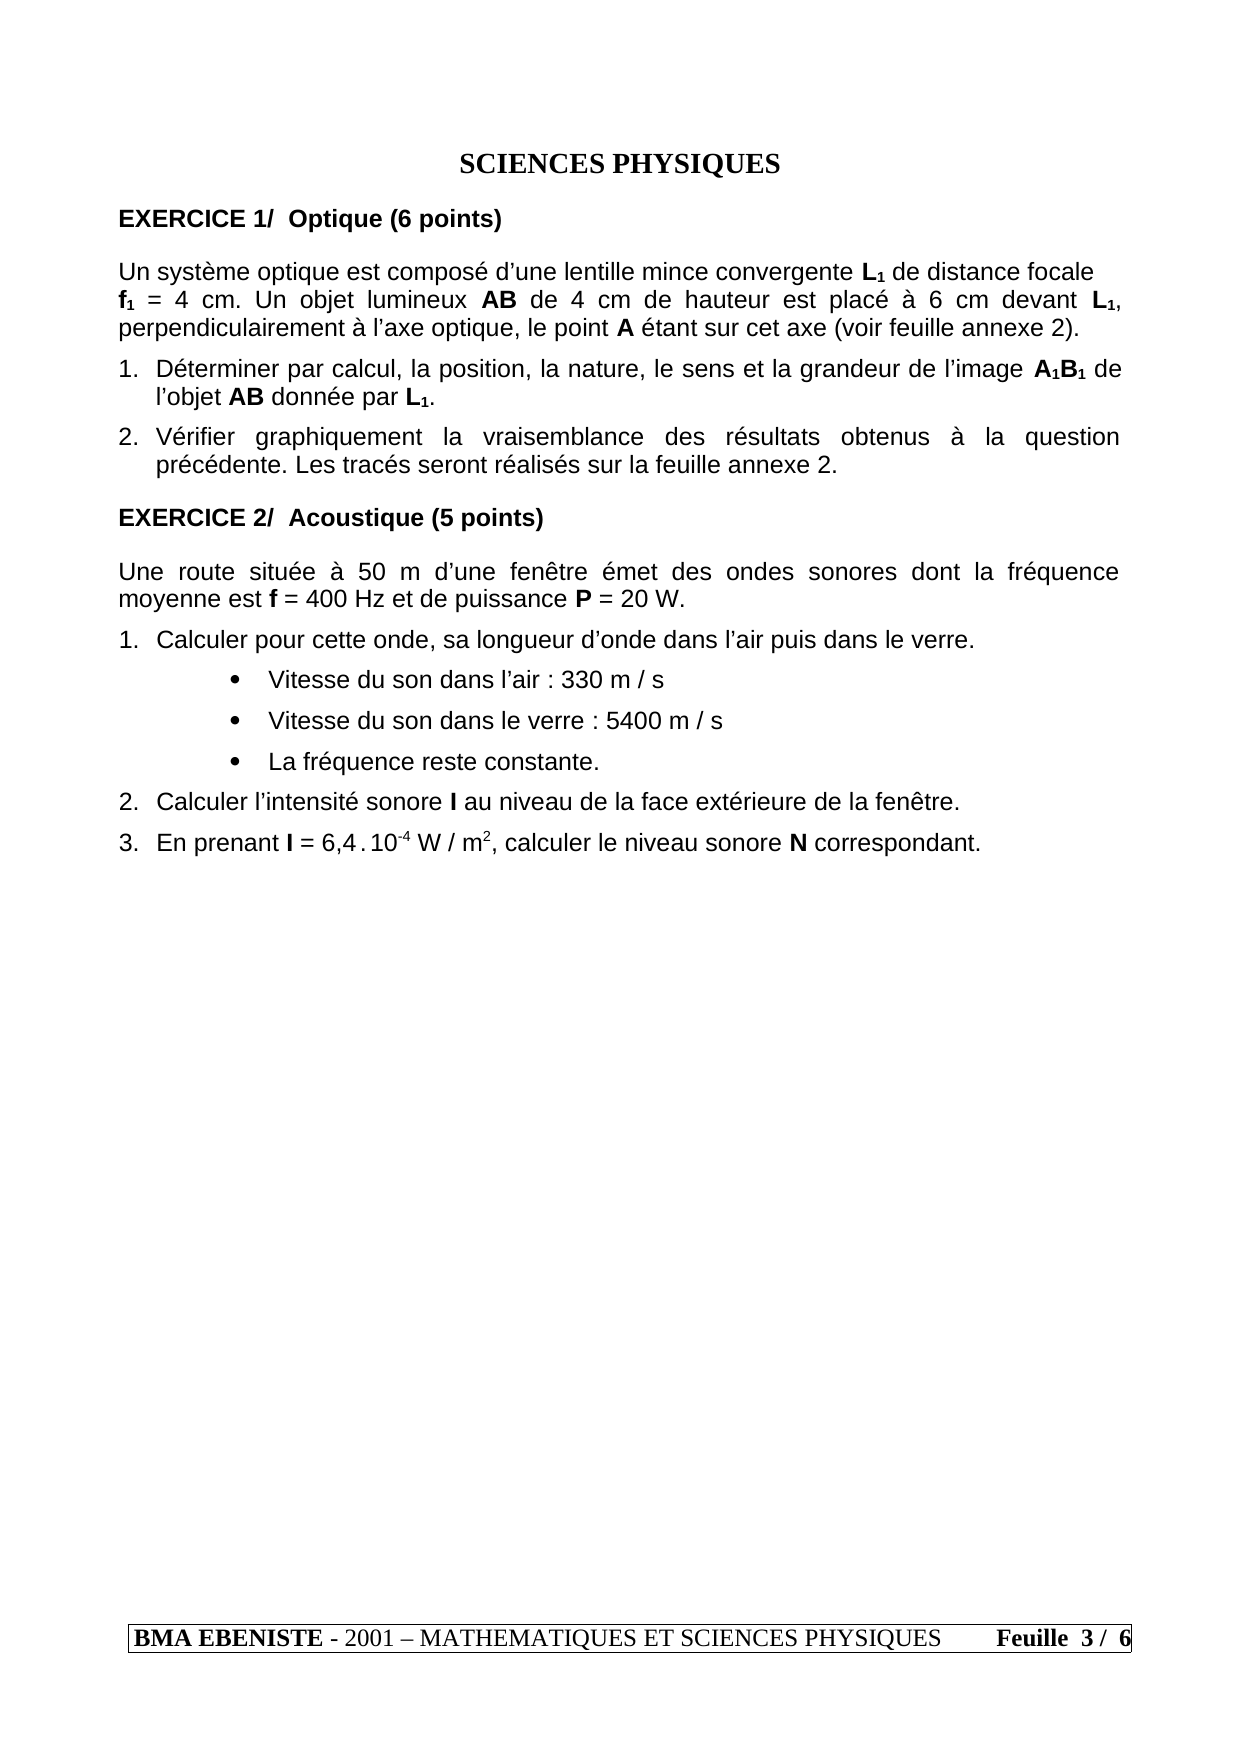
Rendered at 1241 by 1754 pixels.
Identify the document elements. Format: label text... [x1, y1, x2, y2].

list La fréquence reste constante. [231, 747, 1122, 776]
subtitle EXERCICE 2/ Acoustique (5 points) [118, 504, 1122, 532]
text Une route située à 50 m d’une fenêtre émet des ondes sonores dont la fréquence moyenne est f = 400 Hz et de puissance P = 20 W. [118, 557, 1122, 613]
list En prenant I = 6,4.10-4 W / m2, calculer le niveau sonore N correspondant. [118, 829, 1122, 857]
list Vérifier graphiquement la vraisemblance des résultats obtenus à la question précédente. Les tracés seront réalisés sur la feuille annexe 2. [118, 423, 1122, 479]
text SCIENCES PHYSIQUES [118, 148, 1122, 180]
text Un système optique est composé d’une lentille mince convergente L1 de distance focale f1 = 4 cm. Un objet lumineux AB de 4 cm de hauteur est placé à 6 cm devant L1, perpendiculairement à l’axe optique, le point A étant sur cet axe (voir feuille annexe 2). [118, 258, 1122, 342]
list Vitesse du son dans le verre : 5400 m / s [231, 707, 1122, 735]
list Déterminer par calcul, la position, la nature, le sens et la grandeur de l’image A1B1 de l’objet AB donnée par L1. [118, 354, 1122, 411]
subtitle EXERCICE 1/ Optique (6 points) [118, 205, 1122, 233]
list Vitesse du son dans l’air : 330 m / s [231, 666, 1122, 694]
list Calculer l’intensité sonore I au niveau de la face extérieure de la fenêtre. [118, 788, 1122, 816]
list Calculer pour cette onde, sa longueur d’onde dans l’air puis dans le verre. [118, 626, 1122, 654]
